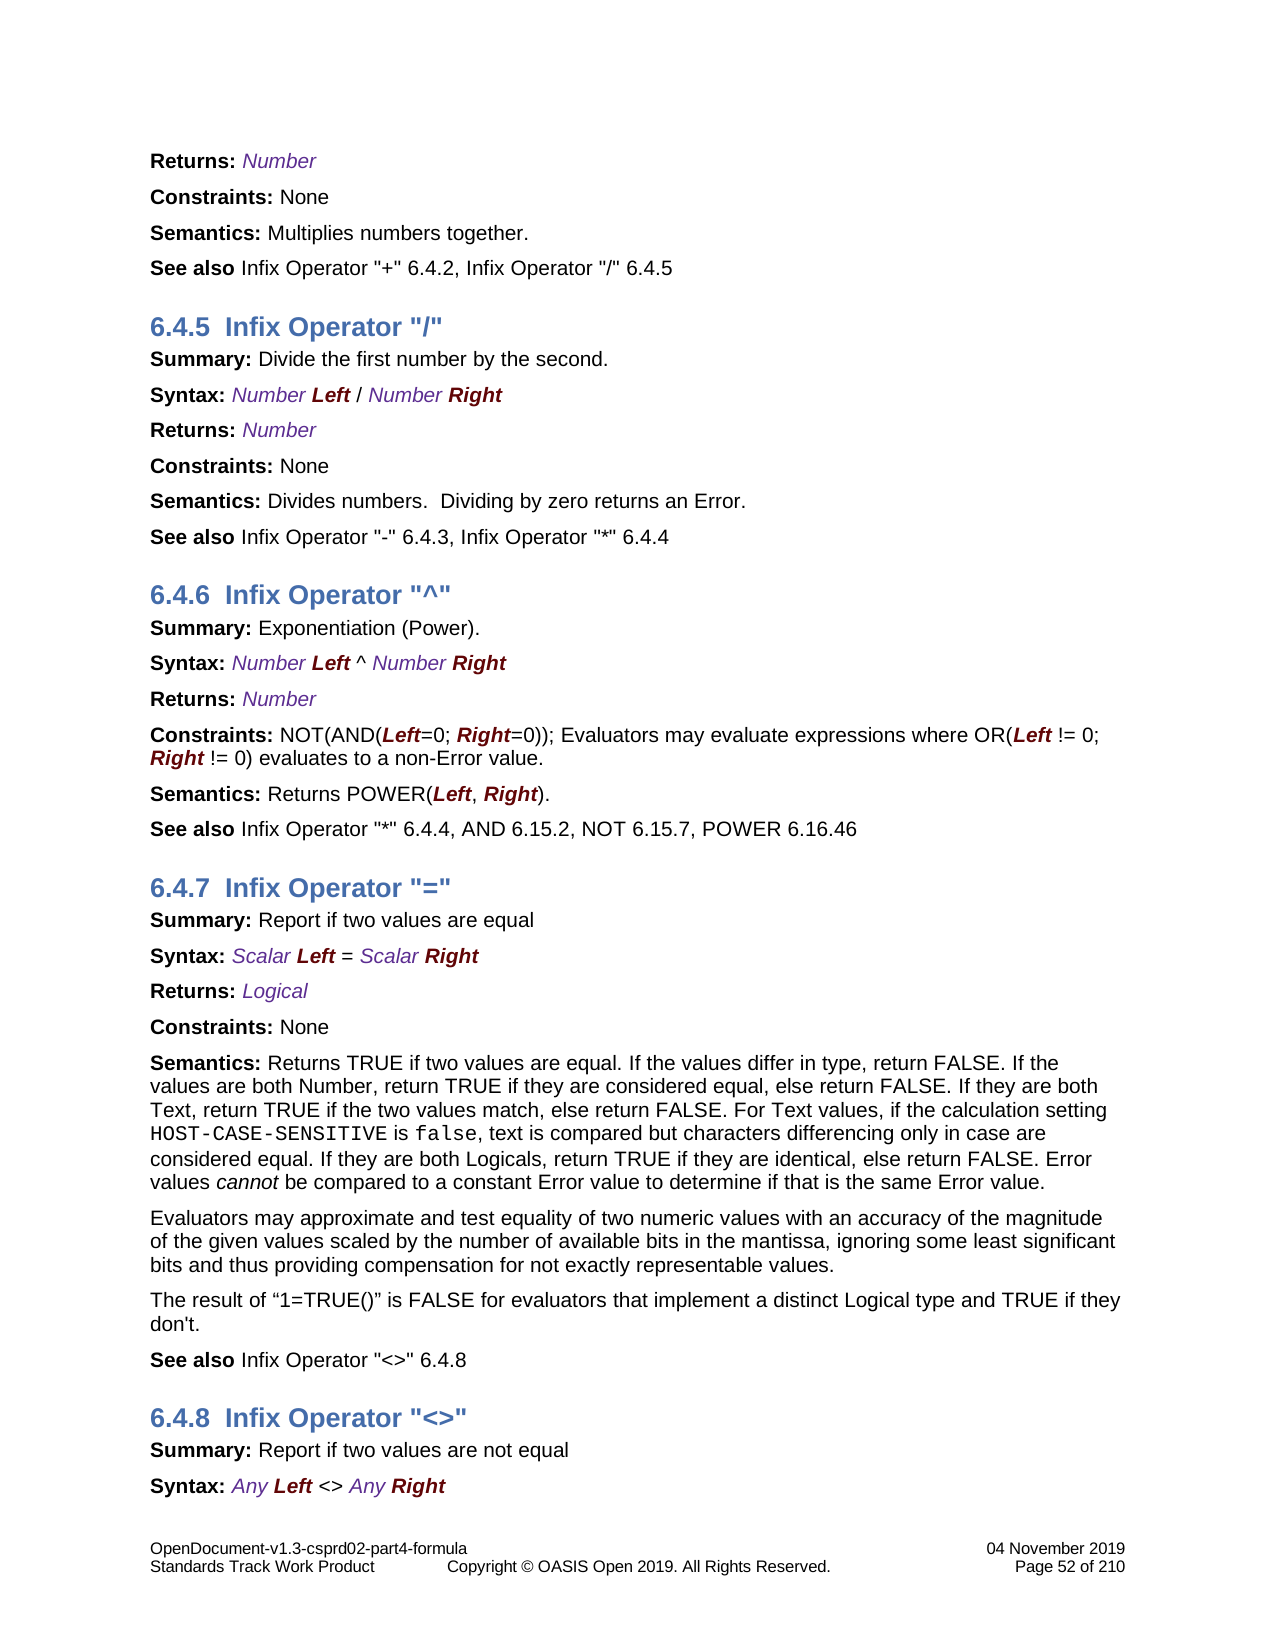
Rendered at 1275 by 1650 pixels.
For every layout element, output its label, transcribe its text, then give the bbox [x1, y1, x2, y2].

text See also Infix Operator "*" 6.4.4, AND 6.15.2, NOT 6.15.7, POWER 6.16.46 [150, 818, 1125, 841]
text Syntax: Scalar Left = Scalar Right [150, 944, 1125, 968]
subtitle Infix Operator "^" [150, 580, 1125, 610]
text Summary: Report if two values are not equal [150, 1439, 1125, 1462]
text Returns: Logical [150, 980, 1125, 1003]
text Constraints: None [150, 1015, 1125, 1039]
text Syntax: Number Left / Number Right [150, 383, 1125, 407]
subtitle Infix Operator "/" [150, 311, 1125, 341]
text See also Infix Operator "<>" 6.4.8 [150, 1348, 1125, 1372]
text Constraints: None [150, 186, 1125, 209]
text Summary: Divide the first number by the second. [150, 347, 1125, 371]
text Semantics: Multiplies numbers together. [150, 221, 1125, 245]
text Semantics: Returns TRUE if two values are equal. If the values differ in type, return FALSE. If the values are both Number, return TRUE if they are considered equal, else return FALSE. If they are both Text, return TRUE if the two values match, else return FALSE. For Text values, if the calculation setting HOST-CASE-SENSITIVE is false, text is compared but characters differencing only in case are considered equal. If they are both Logicals, return TRUE if they are identical, else return FALSE. Error values cannot be compared to a constant Error value to determine if that is the same Error value. [150, 1051, 1125, 1194]
text Returns: Number [150, 150, 1125, 173]
subtitle Infix Operator "=" [150, 872, 1125, 902]
text Semantics: Returns POWER(Left, Right). [150, 782, 1125, 806]
text See also Infix Operator "-" 6.4.3, Infix Operator "*" 6.4.4 [150, 526, 1125, 549]
text Returns: Number [150, 419, 1125, 442]
text Semantics: Divides numbers. Dividing by zero returns an Error. [150, 490, 1125, 513]
text Summary: Report if two values are equal [150, 908, 1125, 932]
text Returns: Number [150, 687, 1125, 711]
text Syntax: Any Left <> Any Right [150, 1474, 1125, 1498]
text Syntax: Number Left ^ Number Right [150, 652, 1125, 675]
text Constraints: None [150, 454, 1125, 478]
subtitle Infix Operator "<>" [150, 1403, 1125, 1433]
text The result of “1=TRUE()” is FALSE for evaluators that implement a distinct Logical type and TRUE if they don't. [150, 1289, 1125, 1336]
text Evaluators may approximate and test equality of two numeric values with an accuracy of the magnitude of the given values scaled by the number of available bits in the mantissa, ignoring some least significant bits and thus providing compensation for not exactly representable values. [150, 1206, 1125, 1277]
text Constraints: NOT(AND(Left=0; Right=0)); Evaluators may evaluate expressions where OR(Left != 0; Right != 0) evaluates to a non-Error value. [150, 723, 1125, 770]
text See also Infix Operator "+" 6.4.2, Infix Operator "/" 6.4.5 [150, 257, 1125, 280]
text Summary: Exponentiation (Power). [150, 616, 1125, 640]
